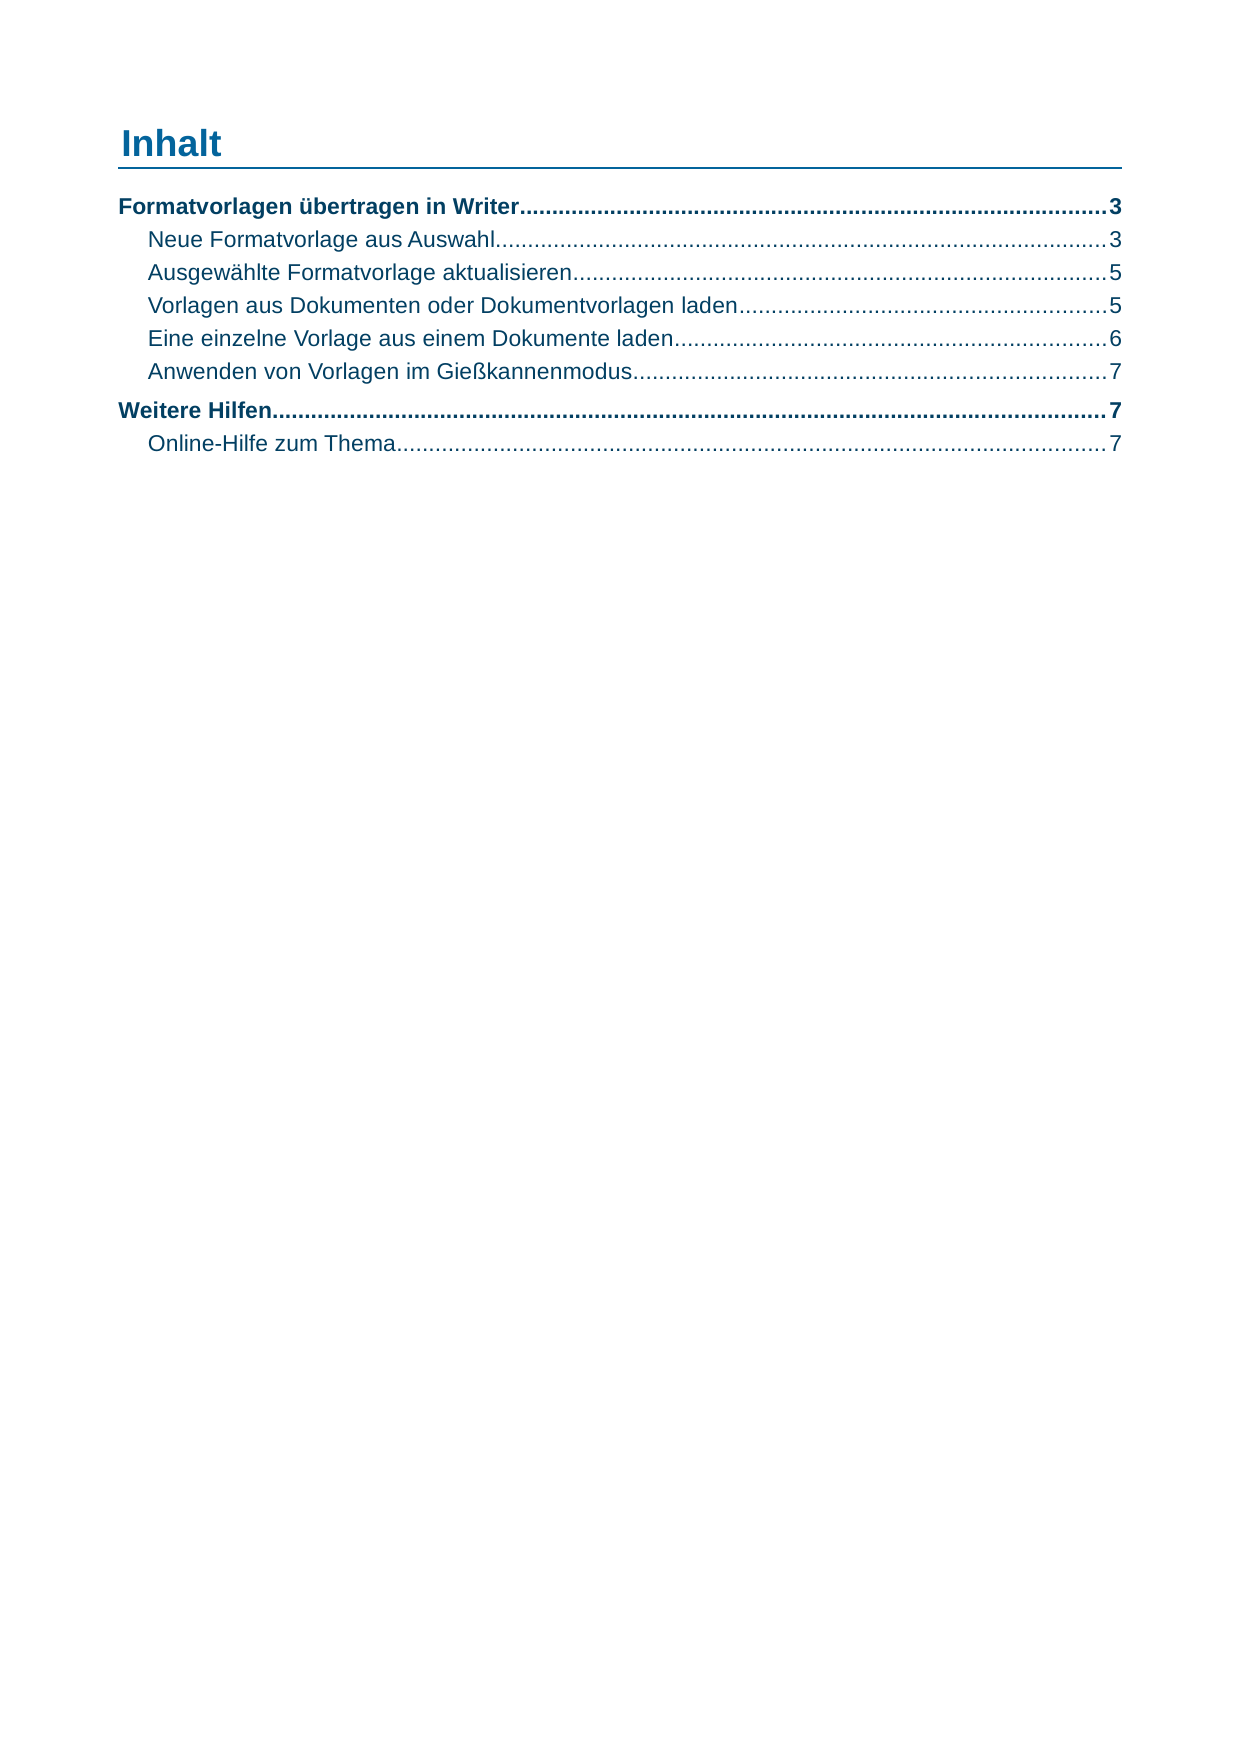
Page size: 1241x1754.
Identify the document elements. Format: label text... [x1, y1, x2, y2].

text Vorlagen aus Dokumenten oder Dokumentvorlagen laden 5 [148, 292, 1122, 319]
text Eine einzelne Vorlage aus einem Dokumente laden 6 [148, 325, 1122, 352]
text Formatvorlagen übertragen in Writer 3 [118, 193, 1122, 220]
text Inhalt [118, 118, 1122, 167]
text Online-Hilfe zum Thema 7 [148, 429, 1122, 457]
text Anwenden von Vorlagen im Gießkannenmodus 7 [148, 358, 1122, 385]
text Weitere Hilfen 7 [118, 397, 1122, 424]
text Ausgewählte Formatvorlage aktualisieren 5 [148, 259, 1122, 286]
text Neue Formatvorlage aus Auswahl 3 [148, 226, 1122, 253]
